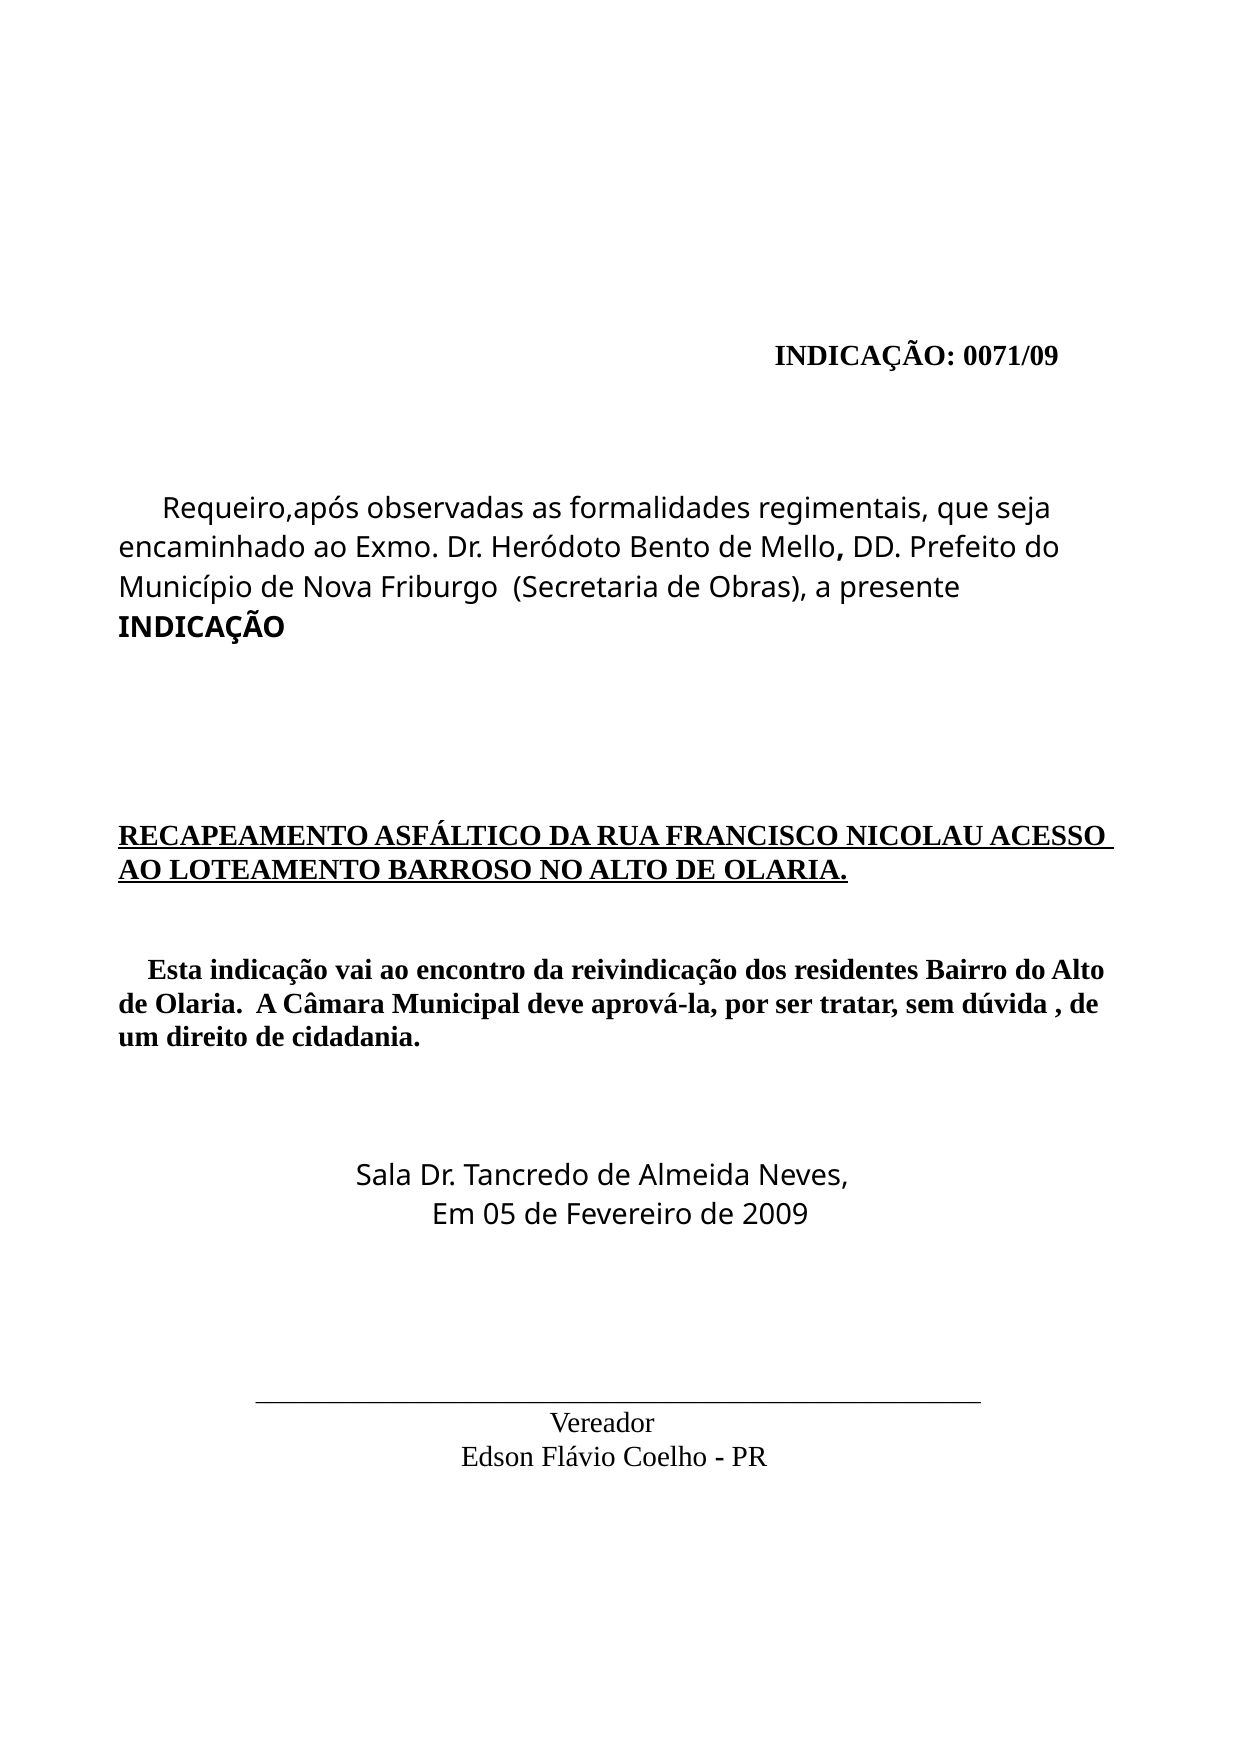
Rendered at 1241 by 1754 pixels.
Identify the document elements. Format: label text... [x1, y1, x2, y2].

text RECAPEAMENTO ASFÁLTICO DA RUA FRANCISCO NICOLAU ACESSO AO LOTEAMENTO BARROSO NO ALTO DE OLARIA. [118, 818, 1122, 885]
text Vereador [118, 1406, 1122, 1439]
text Edson Flávio Coelho - PR [118, 1439, 1122, 1473]
text __________________________________________________________ [118, 1377, 1122, 1406]
text Esta indicação vai ao encontro da reivindicação dos residentes Bairro do Alto de Olaria. A Câmara Municipal deve aprová-la, por ser tratar, sem dúvida , de um direito de cidadania. [118, 952, 1122, 1053]
text Em 05 de Fevereiro de 2009 [118, 1193, 1122, 1233]
text INDICAÇÃO: 0071/09 [118, 338, 1122, 372]
text Sala Dr. Tancredo de Almeida Neves, [118, 1154, 1122, 1193]
text Requeiro,após observadas as formalidades regimentais, que seja encaminhado ao Exmo. Dr. Heródoto Bento de Mello, DD. Prefeito do Município de Nova Friburgo (Secretaria de Obras), a presente INDICAÇÃO [118, 487, 1122, 646]
